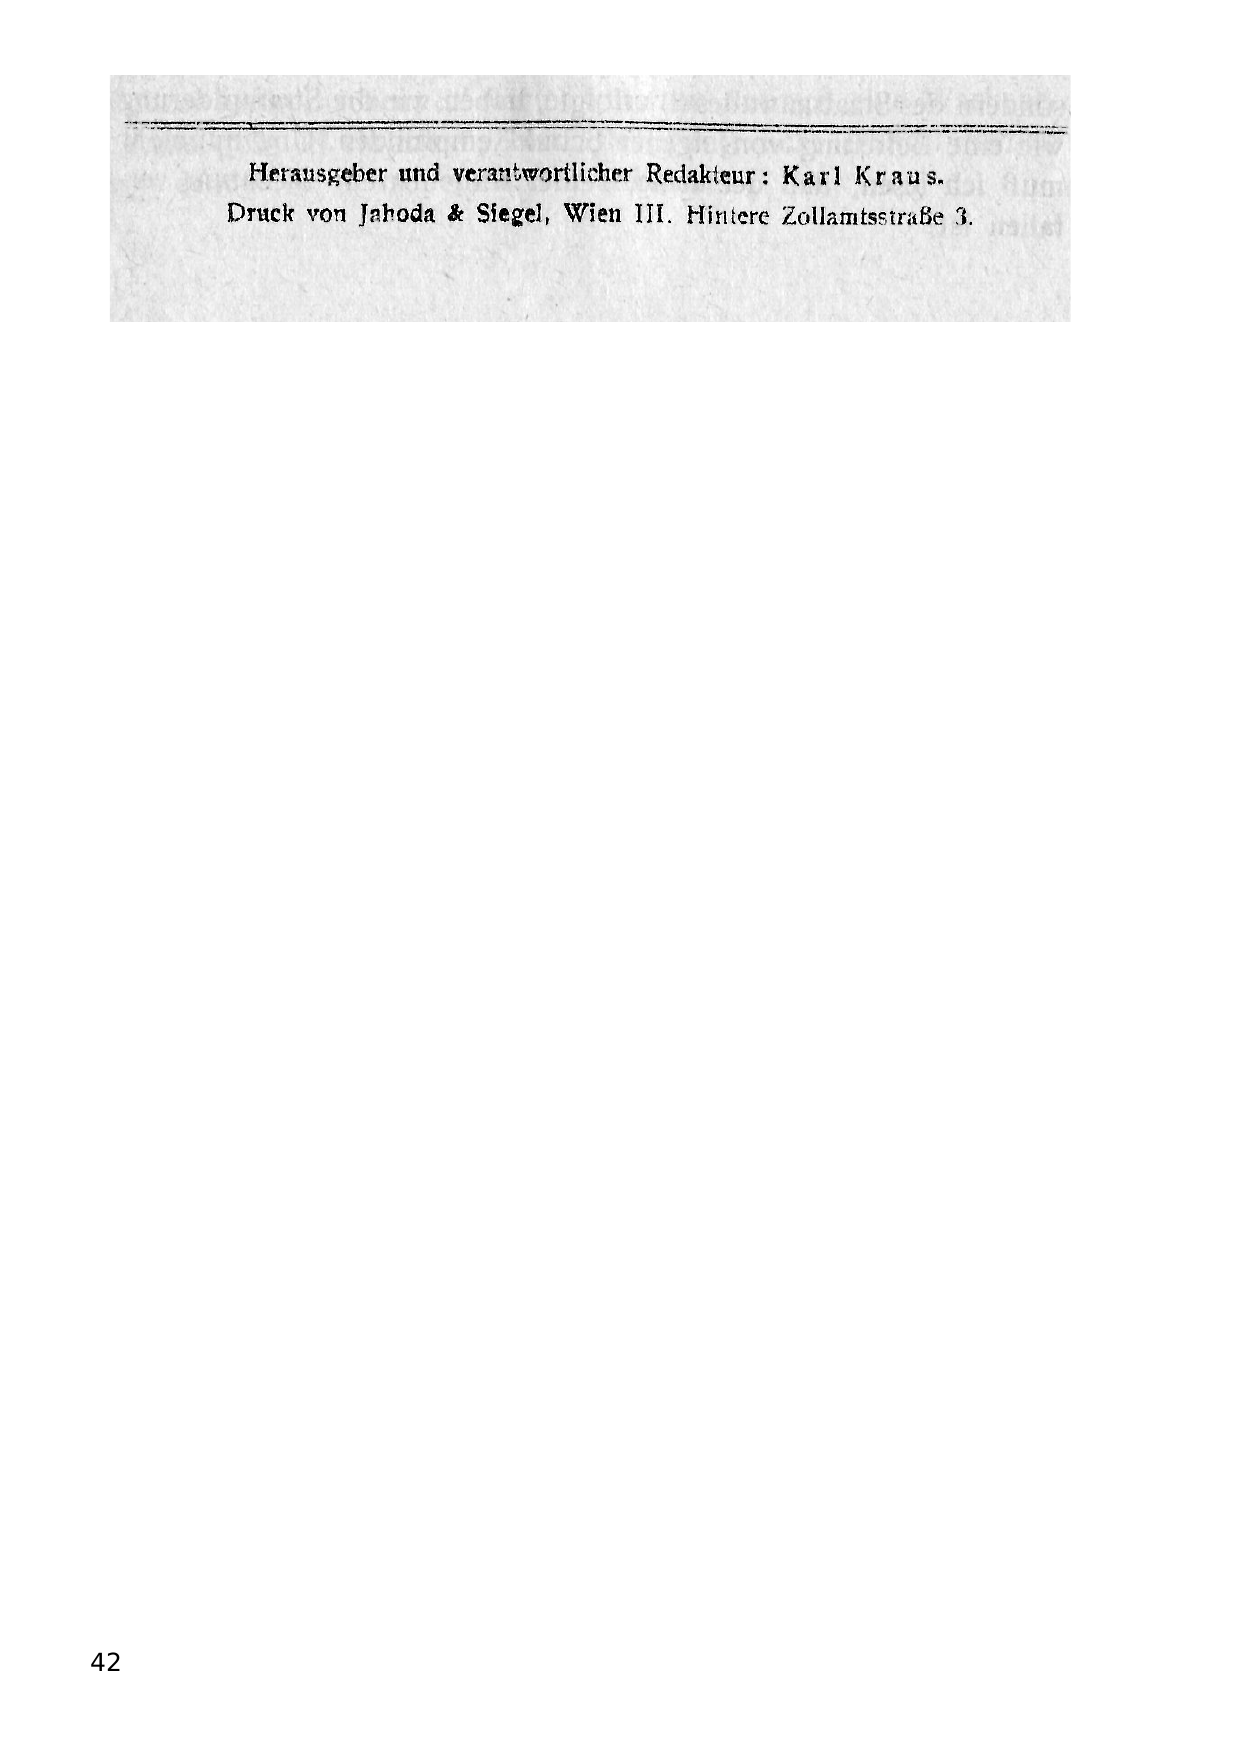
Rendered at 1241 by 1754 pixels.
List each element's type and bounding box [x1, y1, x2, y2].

picture [109, 75, 1071, 322]
